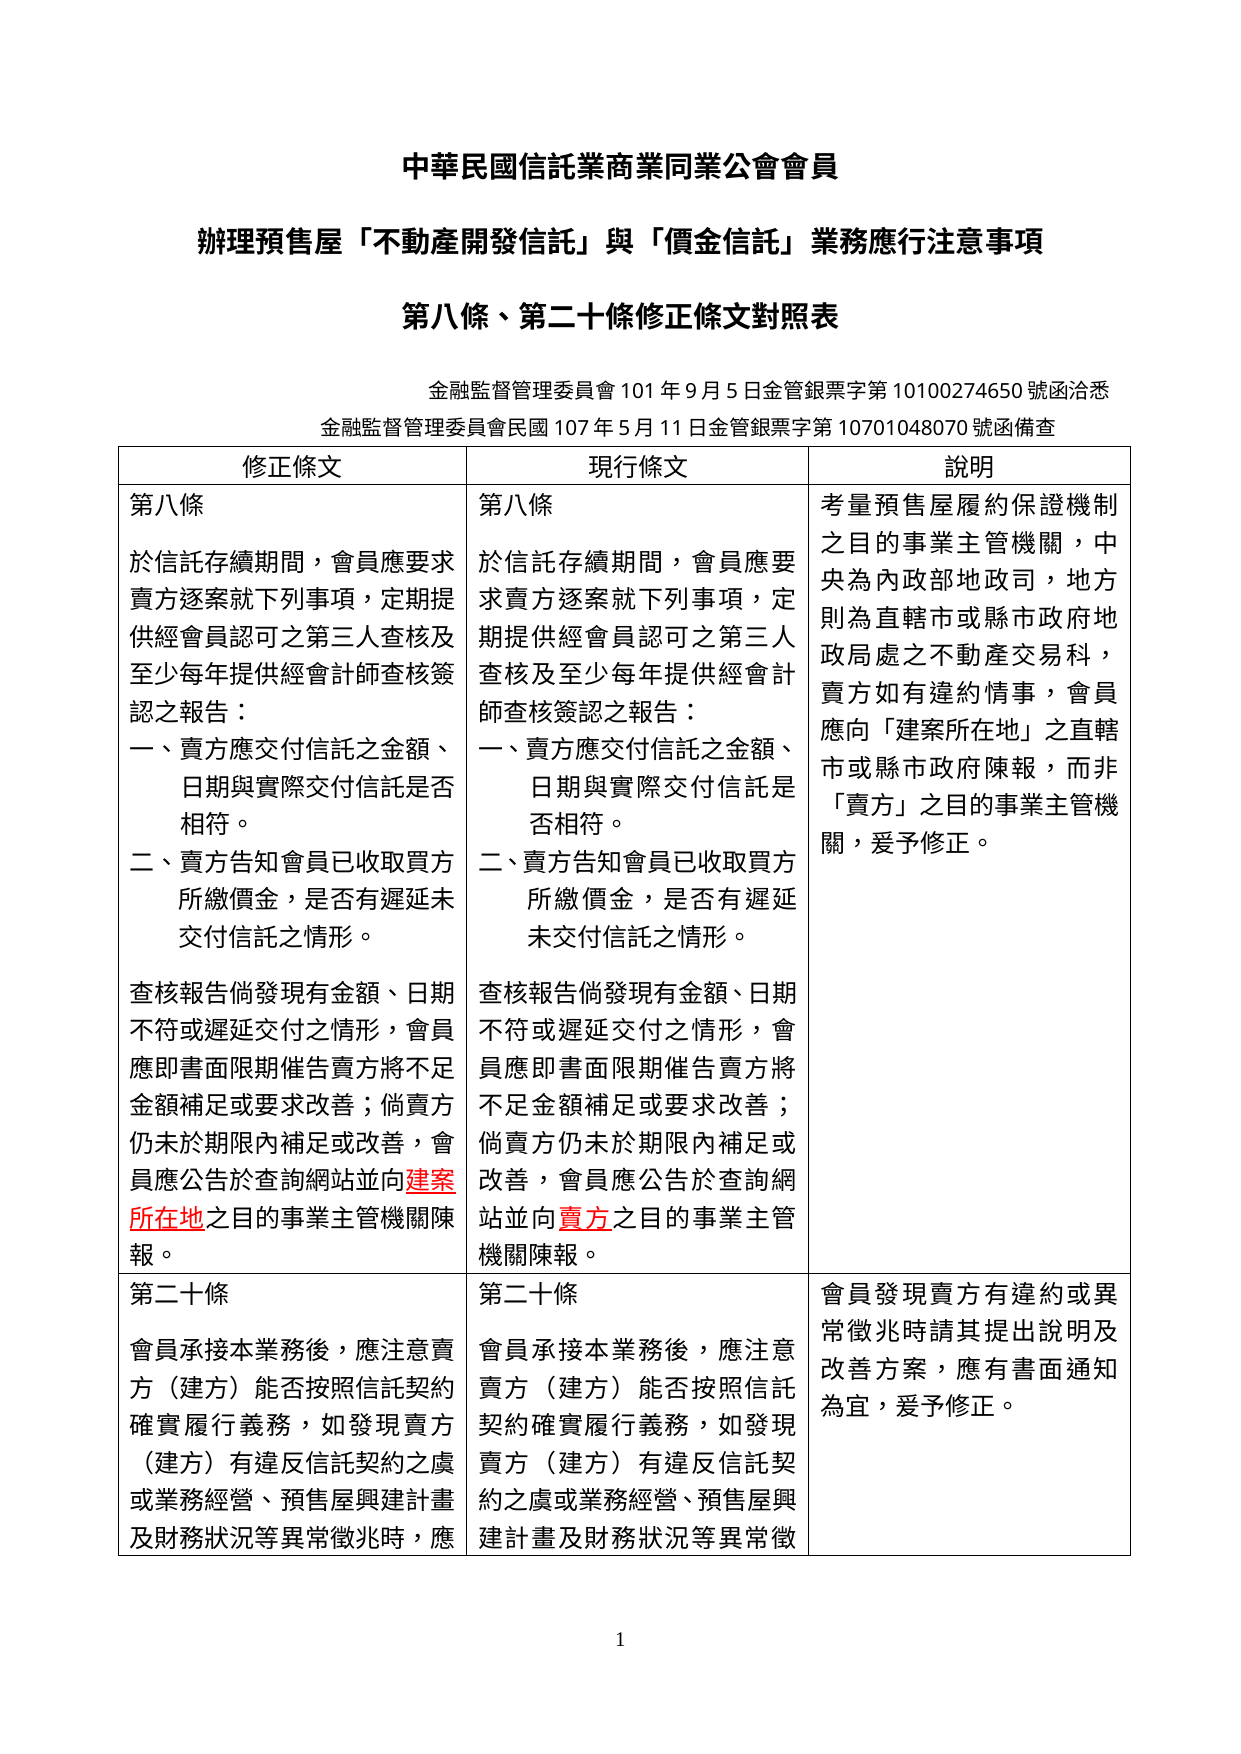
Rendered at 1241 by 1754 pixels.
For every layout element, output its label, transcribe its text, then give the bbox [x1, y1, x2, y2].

text 第八條、第二十條修正條文對照表 [130, 277, 1110, 352]
text 中華民國信託業商業同業公會會員 [130, 127, 1110, 202]
table_header 修正條文 [119, 447, 466, 484]
text 辦理預售屋「不動產開發信託」與「價金信託」業務應行注意事項 [130, 202, 1110, 277]
table_cell 會員發現賣方有違約或異常徵兆時請其提出說明及改善方案，應有書面通知為宜，爰予修正。 [809, 1274, 1130, 1555]
table_cell 第八條 於信託存續期間，會員應要求賣方逐案就下列事項，定期提供經會員認可之第三人查核及至少每年提供經會計師查核簽認之報告： 一、賣方應交付信託之金額、日期與實際交付信託是否相符。 二、賣方告知會員已收取買方所繳價金，是否有遲延未交付信託之情形。 查核報告倘發現有金額、日期不符或遲延交付之情形，會員應即書面限期催告賣方將不足金額補足或要求改善；倘賣方仍未於期限內補足或改善，會員應公告於查詢網站並向賣方之目的事業主管機關陳報。 [467, 485, 808, 1273]
table_header 現行條文 [467, 447, 808, 484]
text 金融監督管理委員會101年9月5日金管銀票字第10100274650號函洽悉 [130, 371, 1110, 408]
table_cell 第二十條 會員承接本業務後，應注意賣方（建方）能否按照信託契約確實履行義務，如發現賣方（建方）有違反信託契約之虞或業務經營、預售屋興建計畫及財務狀況等異常徵兆時，應 [119, 1274, 466, 1555]
table_header 說明 [809, 447, 1130, 484]
table_cell 第二十條 會員承接本業務後，應注意賣方（建方）能否按照信託契約確實履行義務，如發現賣方（建方）有違反信託契約之虞或業務經營、預售屋興建計畫及財務狀況等異常徵 [467, 1274, 808, 1555]
text 金融監督管理委員會民國107年5月11日金管銀票字第10701048070號函備查 [130, 408, 1110, 446]
table_cell 第八條 於信託存續期間，會員應要求賣方逐案就下列事項，定期提供經會員認可之第三人查核及至少每年提供經會計師查核簽認之報告： 一、賣方應交付信託之金額、日期與實際交付信託是否相符。 二、賣方告知會員已收取買方所繳價金，是否有遲延未交付信託之情形。 查核報告倘發現有金額、日期不符或遲延交付之情形，會員應即書面限期催告賣方將不足金額補足或要求改善；倘賣方仍未於期限內補足或改善，會員應公告於查詢網站並向建案所在地之目的事業主管機關陳報。 [119, 485, 466, 1273]
table_cell 考量預售屋履約保證機制之目的事業主管機關，中央為內政部地政司，地方則為直轄市或縣市政府地政局處之不動產交易科，賣方如有違約情事，會員應向「建案所在地」之直轄市或縣市政府陳報，而非「賣方」之目的事業主管機關，爰予修正。 [809, 485, 1130, 1273]
